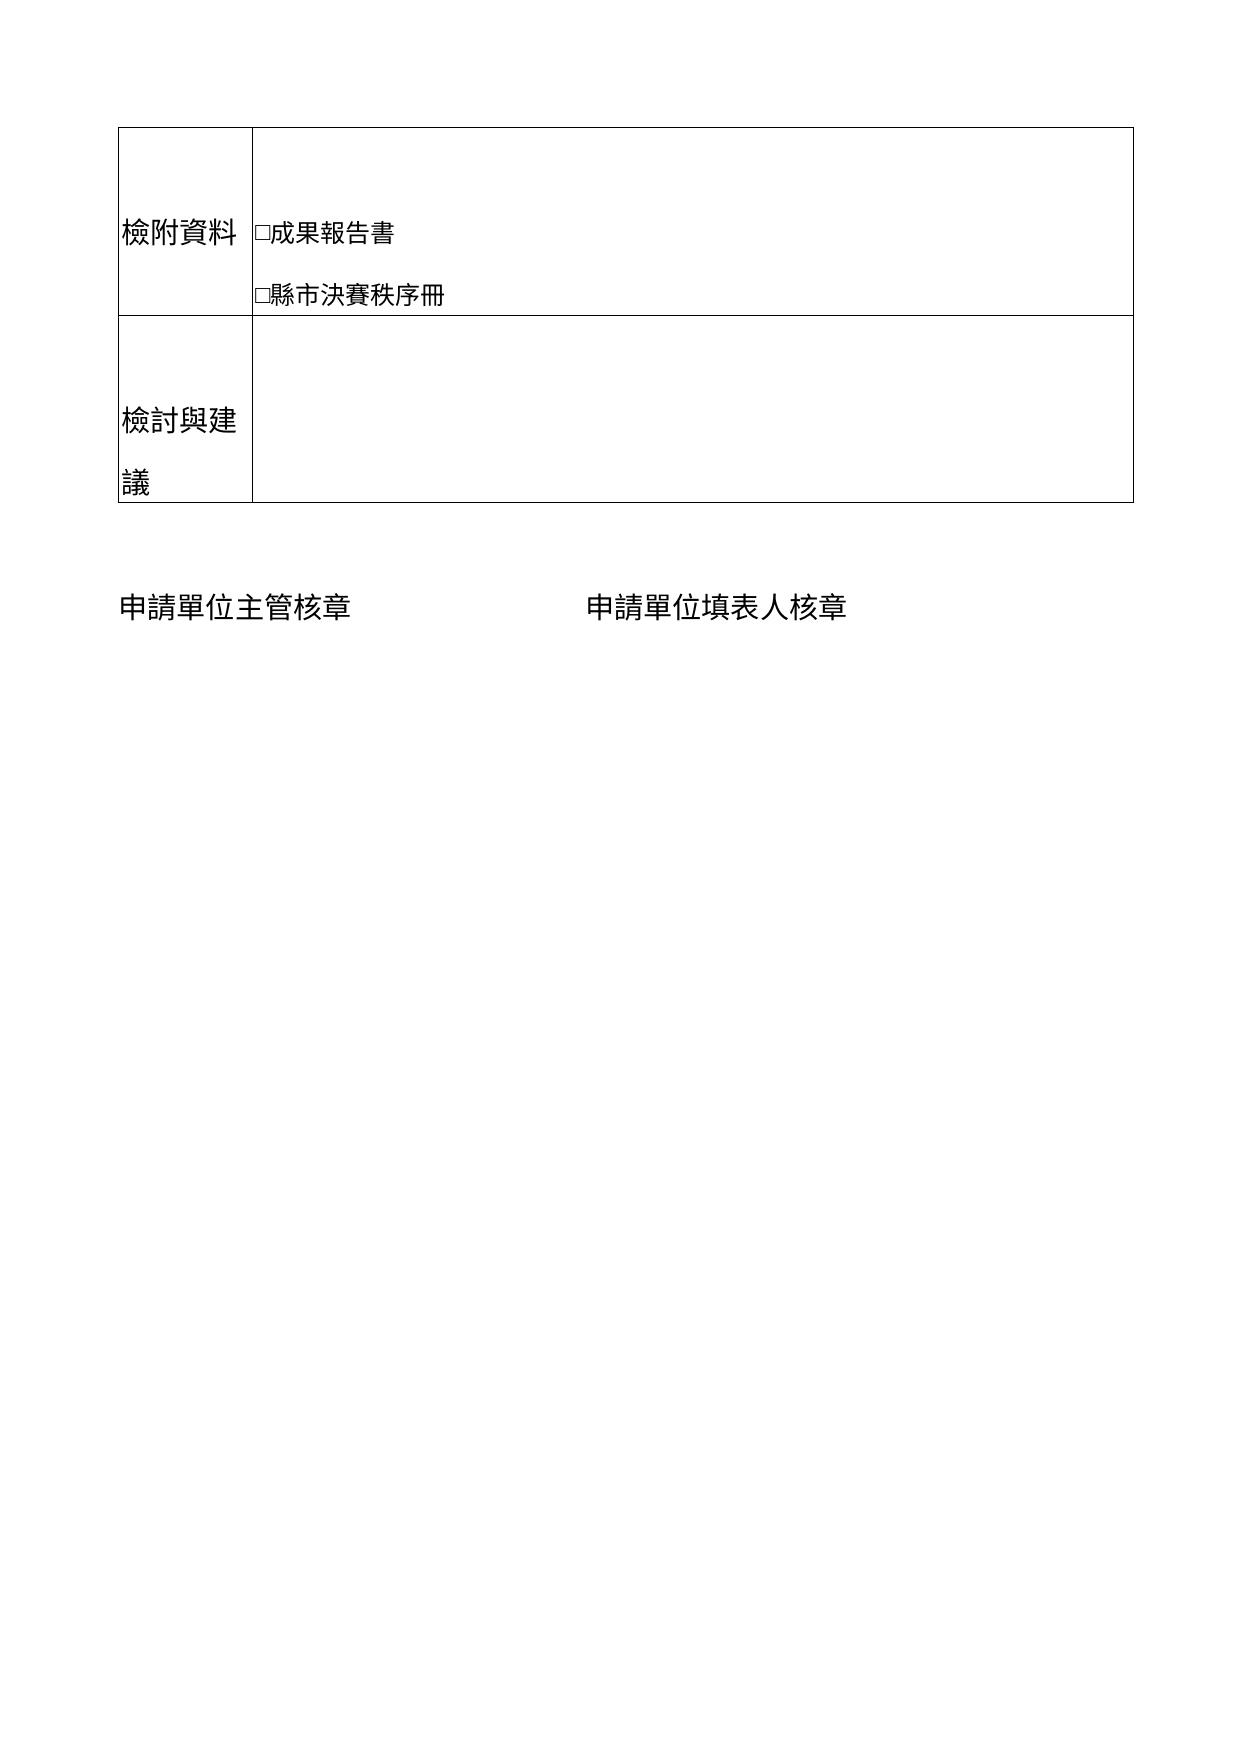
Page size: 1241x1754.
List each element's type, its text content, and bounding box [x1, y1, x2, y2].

table_cell 檢附資料 [119, 128, 252, 314]
table_cell [253, 316, 1133, 502]
table_cell □成果報告書 □縣市決賽秩序冊 [253, 128, 1133, 314]
text 申請單位主管核章 申請單位填表人核章 [118, 564, 1122, 627]
table_cell 檢討與建議 [119, 316, 252, 502]
